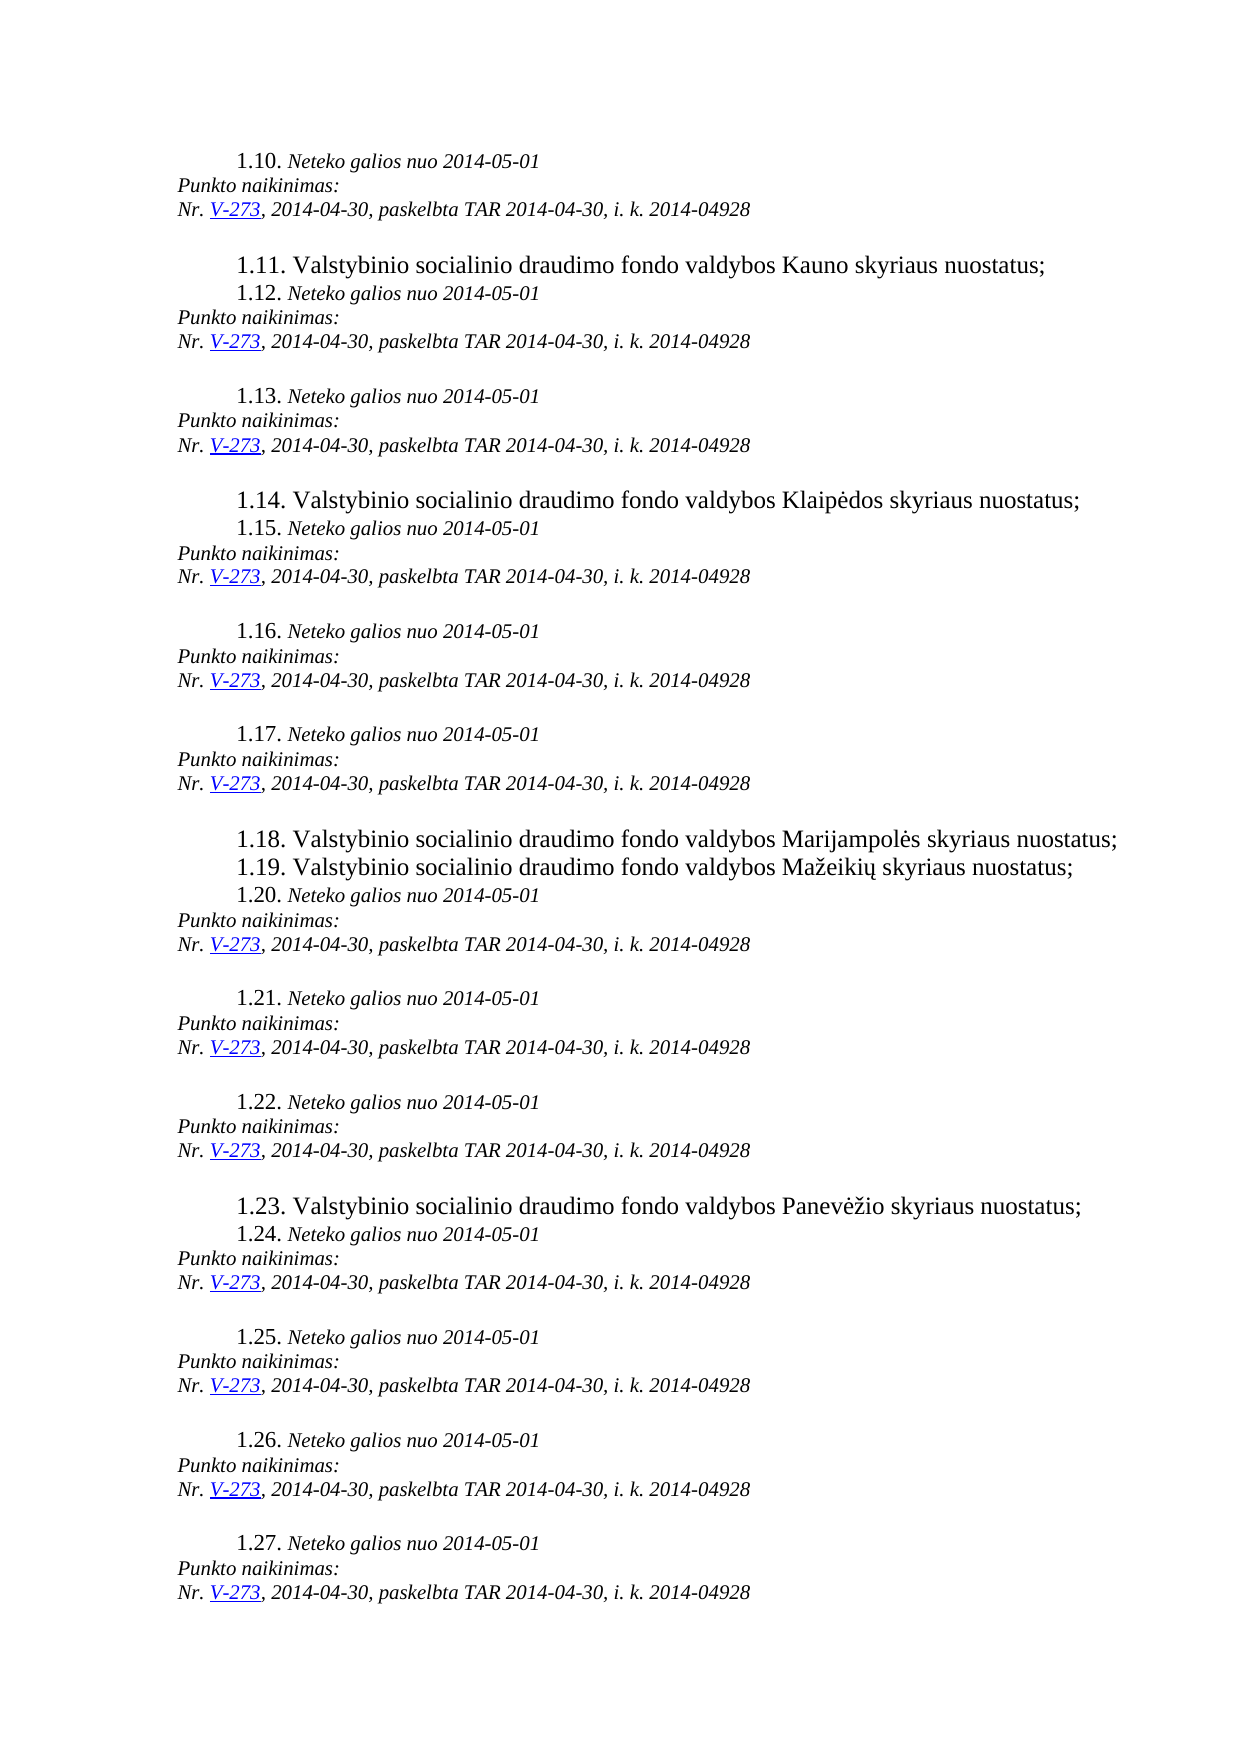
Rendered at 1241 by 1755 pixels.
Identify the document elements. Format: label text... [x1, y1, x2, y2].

text 1.21. Neteko galios nuo 2014-05-01 [177, 984, 1122, 1011]
text Nr. V-273, 2014-04-30, paskelbta TAR 2014-04-30, i. k. 2014-04928 [177, 668, 1122, 692]
text Nr. V-273, 2014-04-30, paskelbta TAR 2014-04-30, i. k. 2014-04928 [177, 1580, 1122, 1604]
text Nr. V-273, 2014-04-30, paskelbta TAR 2014-04-30, i. k. 2014-04928 [177, 1035, 1122, 1059]
text Punkto naikinimas: [177, 1246, 1122, 1270]
text 1.12. Neteko galios nuo 2014-05-01 [177, 279, 1122, 305]
text Nr. V-273, 2014-04-30, paskelbta TAR 2014-04-30, i. k. 2014-04928 [177, 197, 1122, 221]
text Punkto naikinimas: [177, 1349, 1122, 1373]
text Nr. V-273, 2014-04-30, paskelbta TAR 2014-04-30, i. k. 2014-04928 [177, 329, 1122, 353]
text Nr. V-273, 2014-04-30, paskelbta TAR 2014-04-30, i. k. 2014-04928 [177, 1270, 1122, 1294]
text 1.26. Neteko galios nuo 2014-05-01 [177, 1426, 1122, 1452]
text 1.18. Valstybinio socialinio draudimo fondo valdybos Marijampolės skyriaus nuostatus; [177, 824, 1122, 852]
text 1.11. Valstybinio socialinio draudimo fondo valdybos Kauno skyriaus nuostatus; [177, 250, 1122, 279]
text 1.10. Neteko galios nuo 2014-05-01 [177, 147, 1122, 173]
text 1.27. Neteko galios nuo 2014-05-01 [177, 1529, 1122, 1556]
text 1.22. Neteko galios nuo 2014-05-01 [177, 1088, 1122, 1114]
text 1.13. Neteko galios nuo 2014-05-01 [177, 382, 1122, 408]
text Nr. V-273, 2014-04-30, paskelbta TAR 2014-04-30, i. k. 2014-04928 [177, 432, 1122, 457]
text 1.24. Neteko galios nuo 2014-05-01 [177, 1220, 1122, 1246]
text Punkto naikinimas: [177, 1452, 1122, 1477]
text Punkto naikinimas: [177, 747, 1122, 771]
text Punkto naikinimas: [177, 408, 1122, 432]
text 1.20. Neteko galios nuo 2014-05-01 [177, 881, 1122, 908]
text Nr. V-273, 2014-04-30, paskelbta TAR 2014-04-30, i. k. 2014-04928 [177, 564, 1122, 588]
text Nr. V-273, 2014-04-30, paskelbta TAR 2014-04-30, i. k. 2014-04928 [177, 1373, 1122, 1397]
text Punkto naikinimas: [177, 908, 1122, 932]
text Nr. V-273, 2014-04-30, paskelbta TAR 2014-04-30, i. k. 2014-04928 [177, 932, 1122, 956]
text Punkto naikinimas: [177, 540, 1122, 564]
text Nr. V-273, 2014-04-30, paskelbta TAR 2014-04-30, i. k. 2014-04928 [177, 1477, 1122, 1501]
text 1.25. Neteko galios nuo 2014-05-01 [177, 1323, 1122, 1349]
text 1.14. Valstybinio socialinio draudimo fondo valdybos Klaipėdos skyriaus nuostatus; [177, 485, 1122, 514]
text Nr. V-273, 2014-04-30, paskelbta TAR 2014-04-30, i. k. 2014-04928 [177, 771, 1122, 795]
text Punkto naikinimas: [177, 1556, 1122, 1580]
text Punkto naikinimas: [177, 305, 1122, 329]
text Punkto naikinimas: [177, 644, 1122, 668]
text 1.17. Neteko galios nuo 2014-05-01 [177, 721, 1122, 747]
text Punkto naikinimas: [177, 1011, 1122, 1035]
text 1.19. Valstybinio socialinio draudimo fondo valdybos Mažeikių skyriaus nuostatus; [177, 852, 1122, 881]
text Nr. V-273, 2014-04-30, paskelbta TAR 2014-04-30, i. k. 2014-04928 [177, 1138, 1122, 1162]
text 1.15. Neteko galios nuo 2014-05-01 [177, 514, 1122, 540]
text 1.23. Valstybinio socialinio draudimo fondo valdybos Panevėžio skyriaus nuostatus; [177, 1191, 1122, 1220]
text 1.16. Neteko galios nuo 2014-05-01 [177, 617, 1122, 644]
text Punkto naikinimas: [177, 1114, 1122, 1138]
text Punkto naikinimas: [177, 173, 1122, 197]
